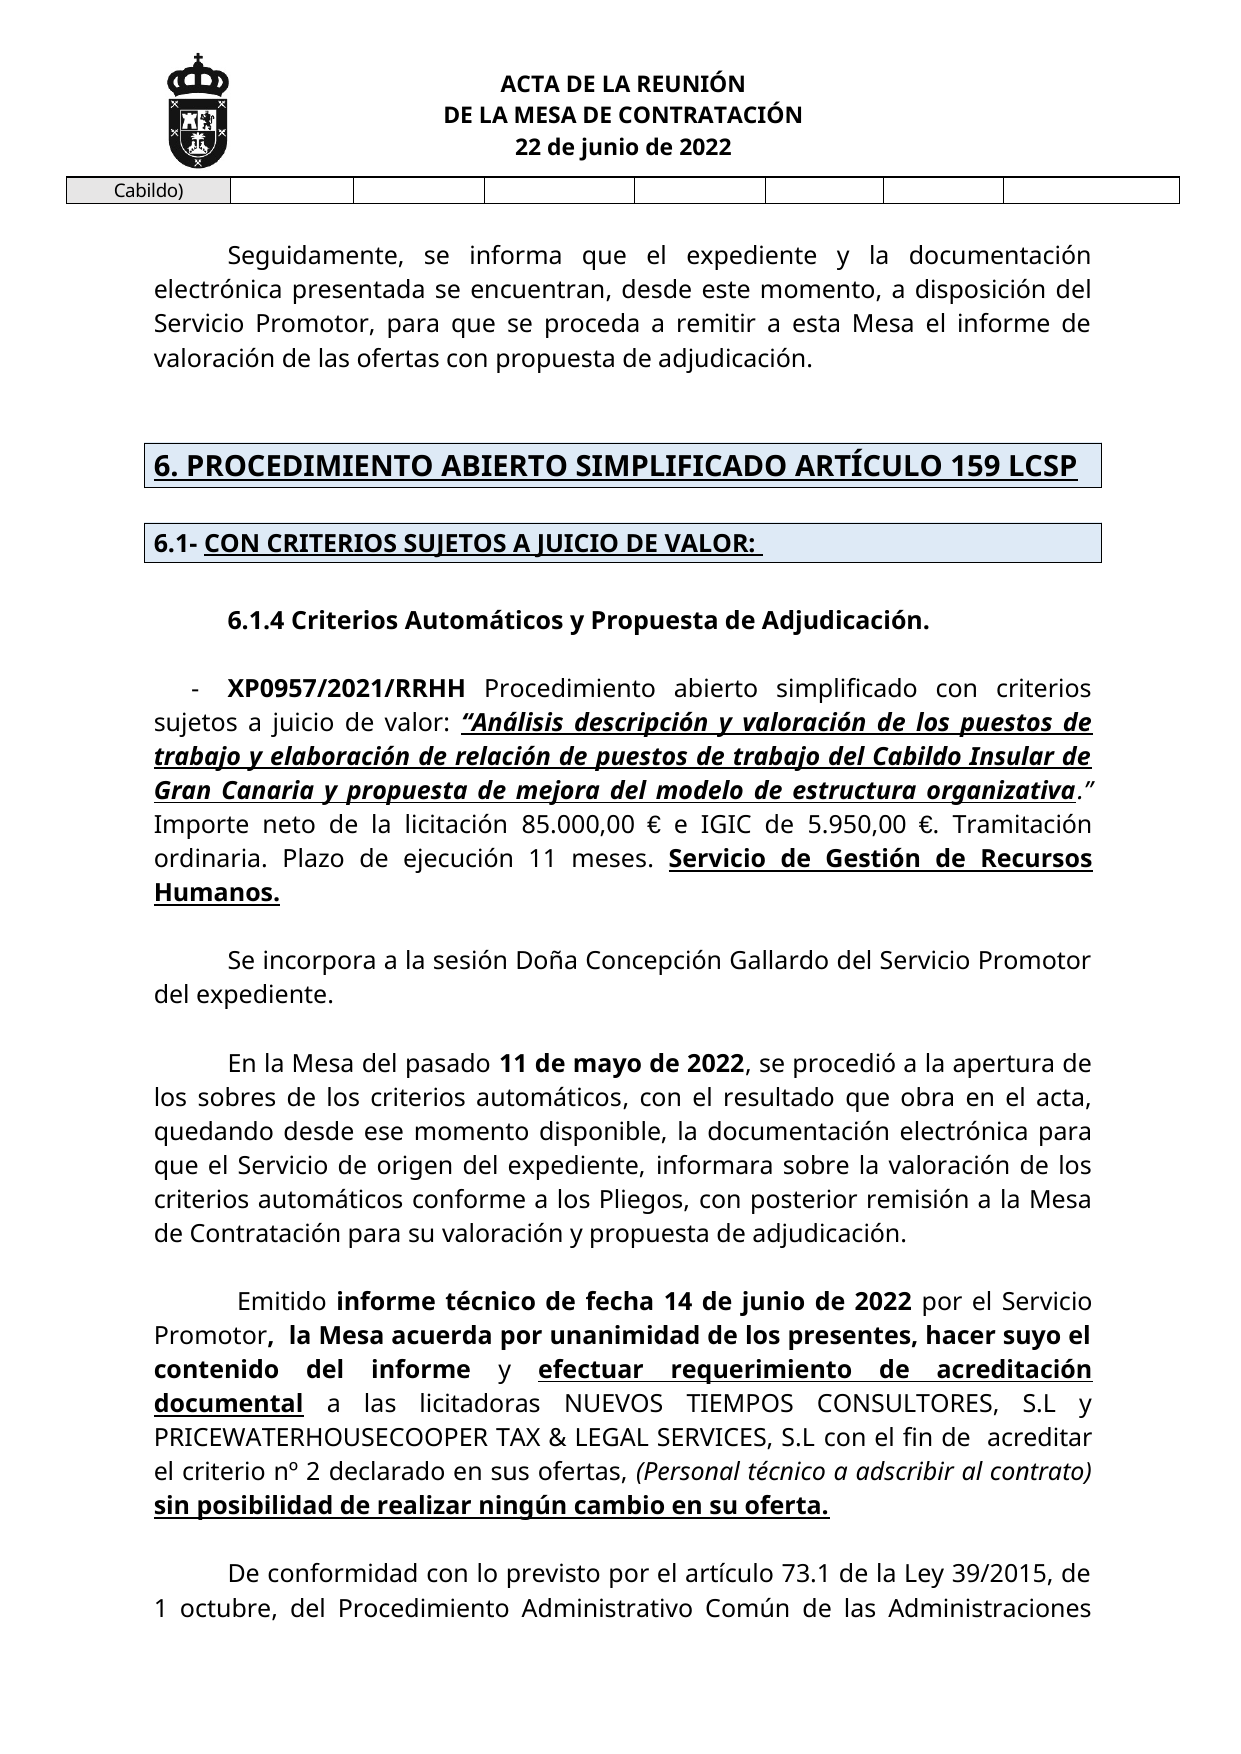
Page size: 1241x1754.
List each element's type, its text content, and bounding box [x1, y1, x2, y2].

text 6.1- CON CRITERIOS SUJETOS A JUICIO DE VALOR: [145, 524, 1101, 562]
text Se incorpora a la sesión Doña Concepción Gallardo del Servicio Promotor del expediente. [153, 943, 1093, 1011]
text En la Mesa del pasado 11 de mayo de 2022, se procedió a la apertura de los sobres de los criterios automáticos, con el resultado que obra en el acta, quedando desde ese momento disponible, la documentación electrónica para que el Servicio de origen del expediente, informara sobre la valoración de los criterios automáticos conforme a los Pliegos, con posterior remisión a la Mesa de Contratación para su valoración y propuesta de adjudicación. [153, 1045, 1093, 1249]
table_cell [635, 178, 765, 203]
table_cell [485, 178, 634, 203]
table_cell [766, 178, 883, 203]
text De conformidad con lo previsto por el artículo 73.1 de la Ley 39/2015, de 1 octubre, del Procedimiento Administrativo Común de las Administraciones [153, 1556, 1093, 1624]
text Seguidamente, se informa que el expediente y la documentación electrónica presentada se encuentran, desde este momento, a disposición del Servicio Promotor, para que se proceda a remitir a esta Mesa el informe de valoración de las ofertas con propuesta de adjudicación. [153, 238, 1093, 374]
table_cell [884, 178, 1003, 203]
list XP0957/2021/RRHH Procedimiento abierto simplificado con criterios sujetos a juicio de valor: “Análisis descripción y valoración de los puestos de trabajo y elaboración de relación de puestos de trabajo del Cabildo Insular de Gran Canaria y propuesta de mejora del modelo de estructura organizativa.” Importe neto de la licitación 85.000,00 € e IGIC de 5.950,00 €. Tramitación ordinaria. Plazo de ejecución 11 meses. Servicio de Gestión de Recursos Humanos. [153, 671, 1093, 909]
table_cell [354, 178, 484, 203]
text 6.1.4 Criterios Automáticos y Propuesta de Adjudicación. [227, 602, 1093, 636]
table_cell Cabildo) [67, 178, 230, 203]
table_cell [231, 178, 353, 203]
table_cell [1004, 178, 1179, 203]
text Emitido informe técnico de fecha 14 de junio de 2022 por el Servicio Promotor, la Mesa acuerda por unanimidad de los presentes, hacer suyo el contenido del informe y efectuar requerimiento de acreditación documental a las licitadoras NUEVOS TIEMPOS CONSULTORES, S.L y PRICEWATERHOUSECOOPER TAX & LEGAL SERVICES, S.L con el fin de acreditar el criterio nº 2 declarado en sus ofertas, (Personal técnico a adscribir al contrato) sin posibilidad de realizar ningún cambio en su oferta. [153, 1284, 1093, 1522]
picture [164, 50, 231, 171]
text 6. PROCEDIMIENTO ABIERTO SIMPLIFICADO ARTÍCULO 159 LCSP [145, 444, 1101, 487]
